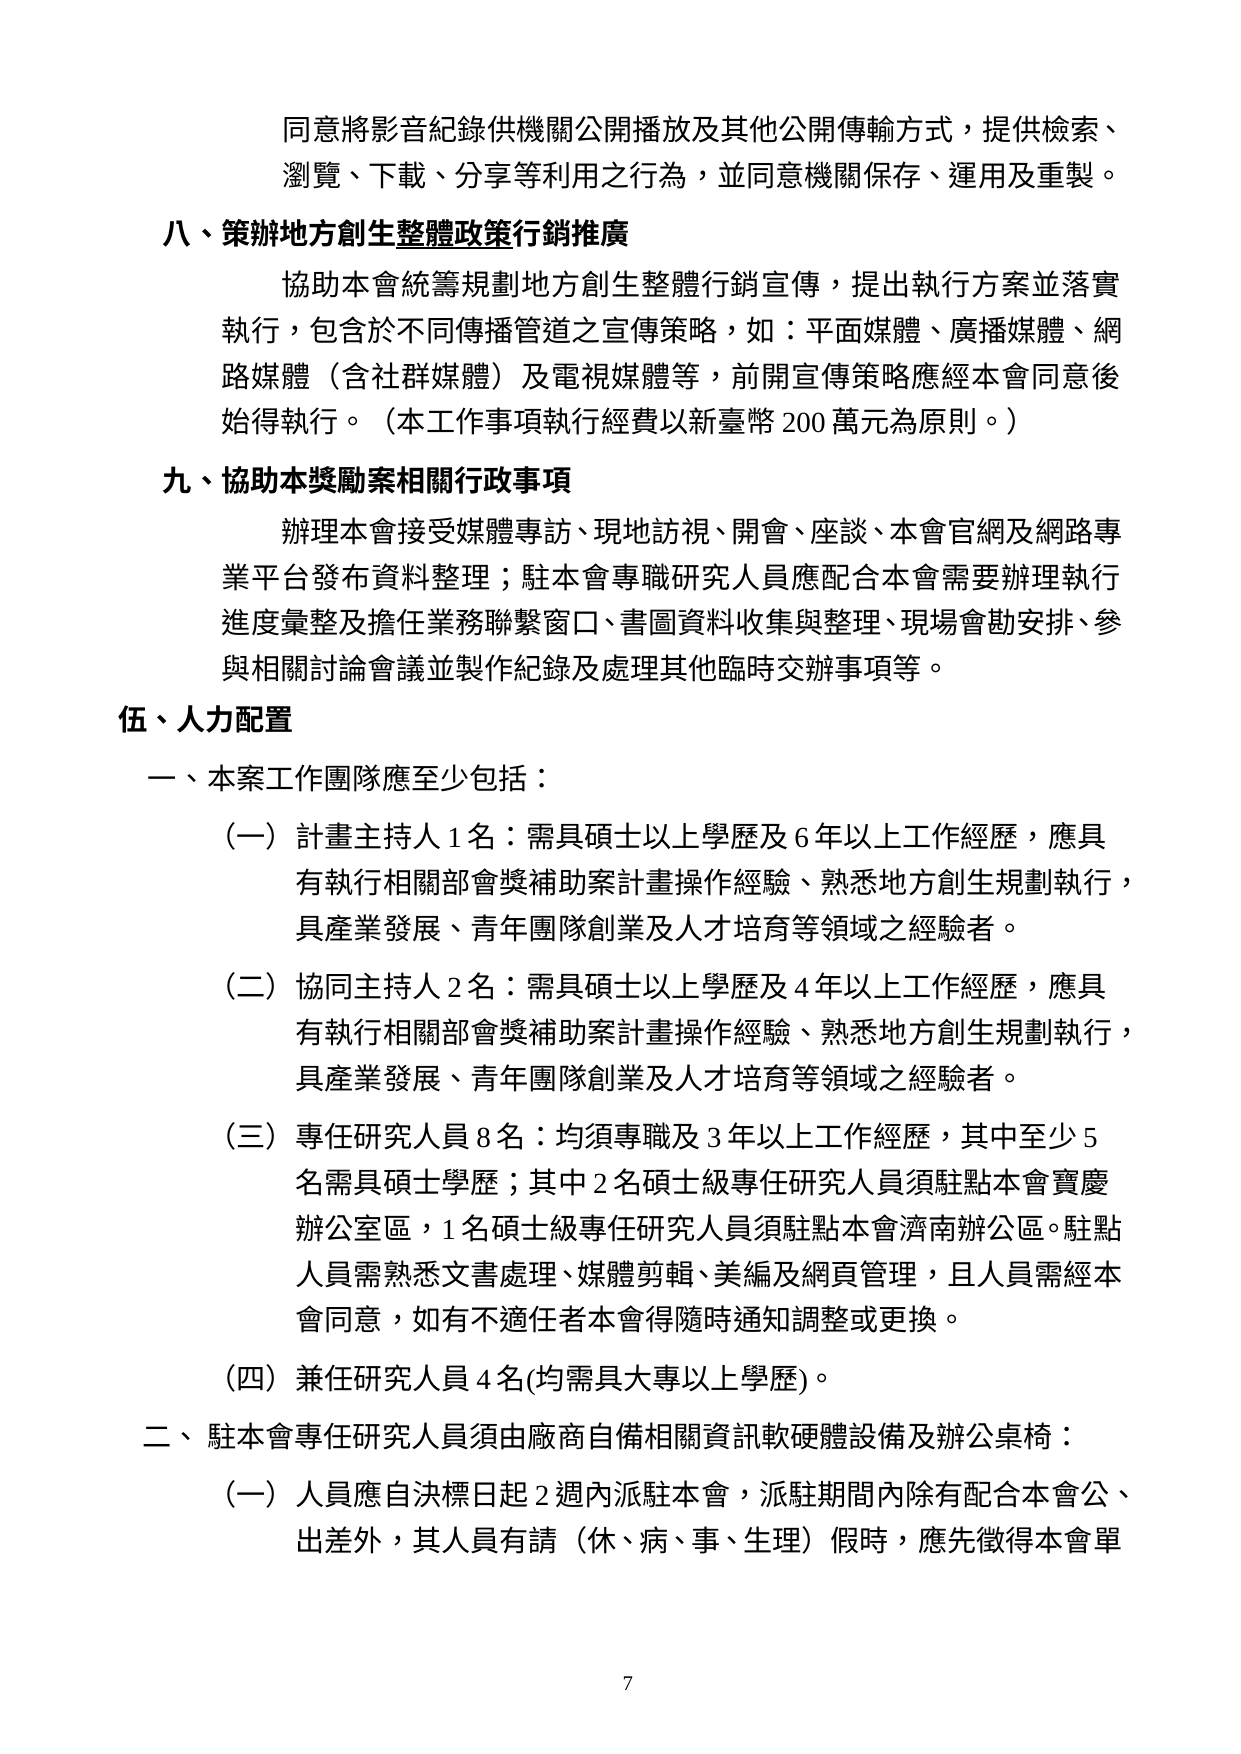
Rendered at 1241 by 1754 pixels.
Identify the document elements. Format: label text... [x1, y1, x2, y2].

list 廠商需為本案各項活動拍攝照片，並彙整精選取景構圖佳以及高解析與畫素之照片，供機關保存、運用及重製，如有必要，廠商應向第三人取得著作權及肖像權等使用授權(如課程、業師輔導等)，同意將影音紀錄供機關公開播放及其他公開傳輸方式，提供檢索、瀏覽、下載、分享等利用之行為，並同意機關保存、運用及重製。 [192, 103, 1122, 195]
list 本案工作團隊應至少包括： [148, 752, 1122, 798]
list 駐本會專任研究人員須由廠商自備相關資訊軟硬體設備及辦公桌椅： [142, 1411, 1122, 1457]
list 專任研究人員8名：均須專職及3年以上工作經歷，其中至少5名需具碩士學歷；其中2名碩士級專任研究人員須駐點本會寶慶辦公室區，1名碩士級專任研究人員須駐點本會濟南辦公區。駐點人員需熟悉文書處理、媒體剪輯、美編及網頁管理，且人員需經本會同意，如有不適任者本會得隨時通知調整或更換。 [207, 1111, 1122, 1340]
list 人員應自決標日起2週內派駐本會，派駐期間內除有配合本會公、出差外，其人員有請（休、病、事、生理）假時，應先徵得本會單位主管同意，惟至合約到期日止，倘駐本會人員派駐服務累計日數未達12個月者，不足之服務日數（滿1日者，以每日8小時核計）本會得依契約扣除相當金額。 [207, 1469, 1122, 1561]
text 八、策辦地方創生整體政策行銷推廣 [163, 208, 1122, 253]
list 兼任研究人員4名(均需具大專以上學歷)。 [207, 1352, 1122, 1398]
text 辦理本會接受媒體專訪、現地訪視、開會、座談、本會官網及網路專業平台發布資料整理；駐本會專職研究人員應配合本會需要辦理執行進度彙整及擔任業務聯繫窗口、書圖資料收集與整理、現場會勘安排、參與相關討論會議並製作紀錄及處理其他臨時交辦事項等。 [222, 506, 1122, 689]
text 九、協助本獎勵案相關行政事項 [163, 454, 1122, 500]
list 計畫主持人1名：需具碩士以上學歷及6年以上工作經歷，應具有執行相關部會獎補助案計畫操作經驗、熟悉地方創生規劃執行，具產業發展、青年團隊創業及人才培育等領域之經驗者。 [207, 811, 1122, 948]
text 協助本會統籌規劃地方創生整體行銷宣傳，提出執行方案並落實執行，包含於不同傳播管道之宣傳策略，如：平面媒體、廣播媒體、網路媒體（含社群媒體）及電視媒體等，前開宣傳策略應經本會同意後，始得執行。（本工作事項執行經費以新臺幣200萬元為原則。） [222, 259, 1122, 442]
list 協同主持人2名：需具碩士以上學歷及4年以上工作經歷，應具有執行相關部會獎補助案計畫操作經驗、熟悉地方創生規劃執行，具產業發展、青年團隊創業及人才培育等領域之經驗者。 [207, 961, 1122, 1098]
text 伍、人力配置 [118, 694, 1122, 740]
